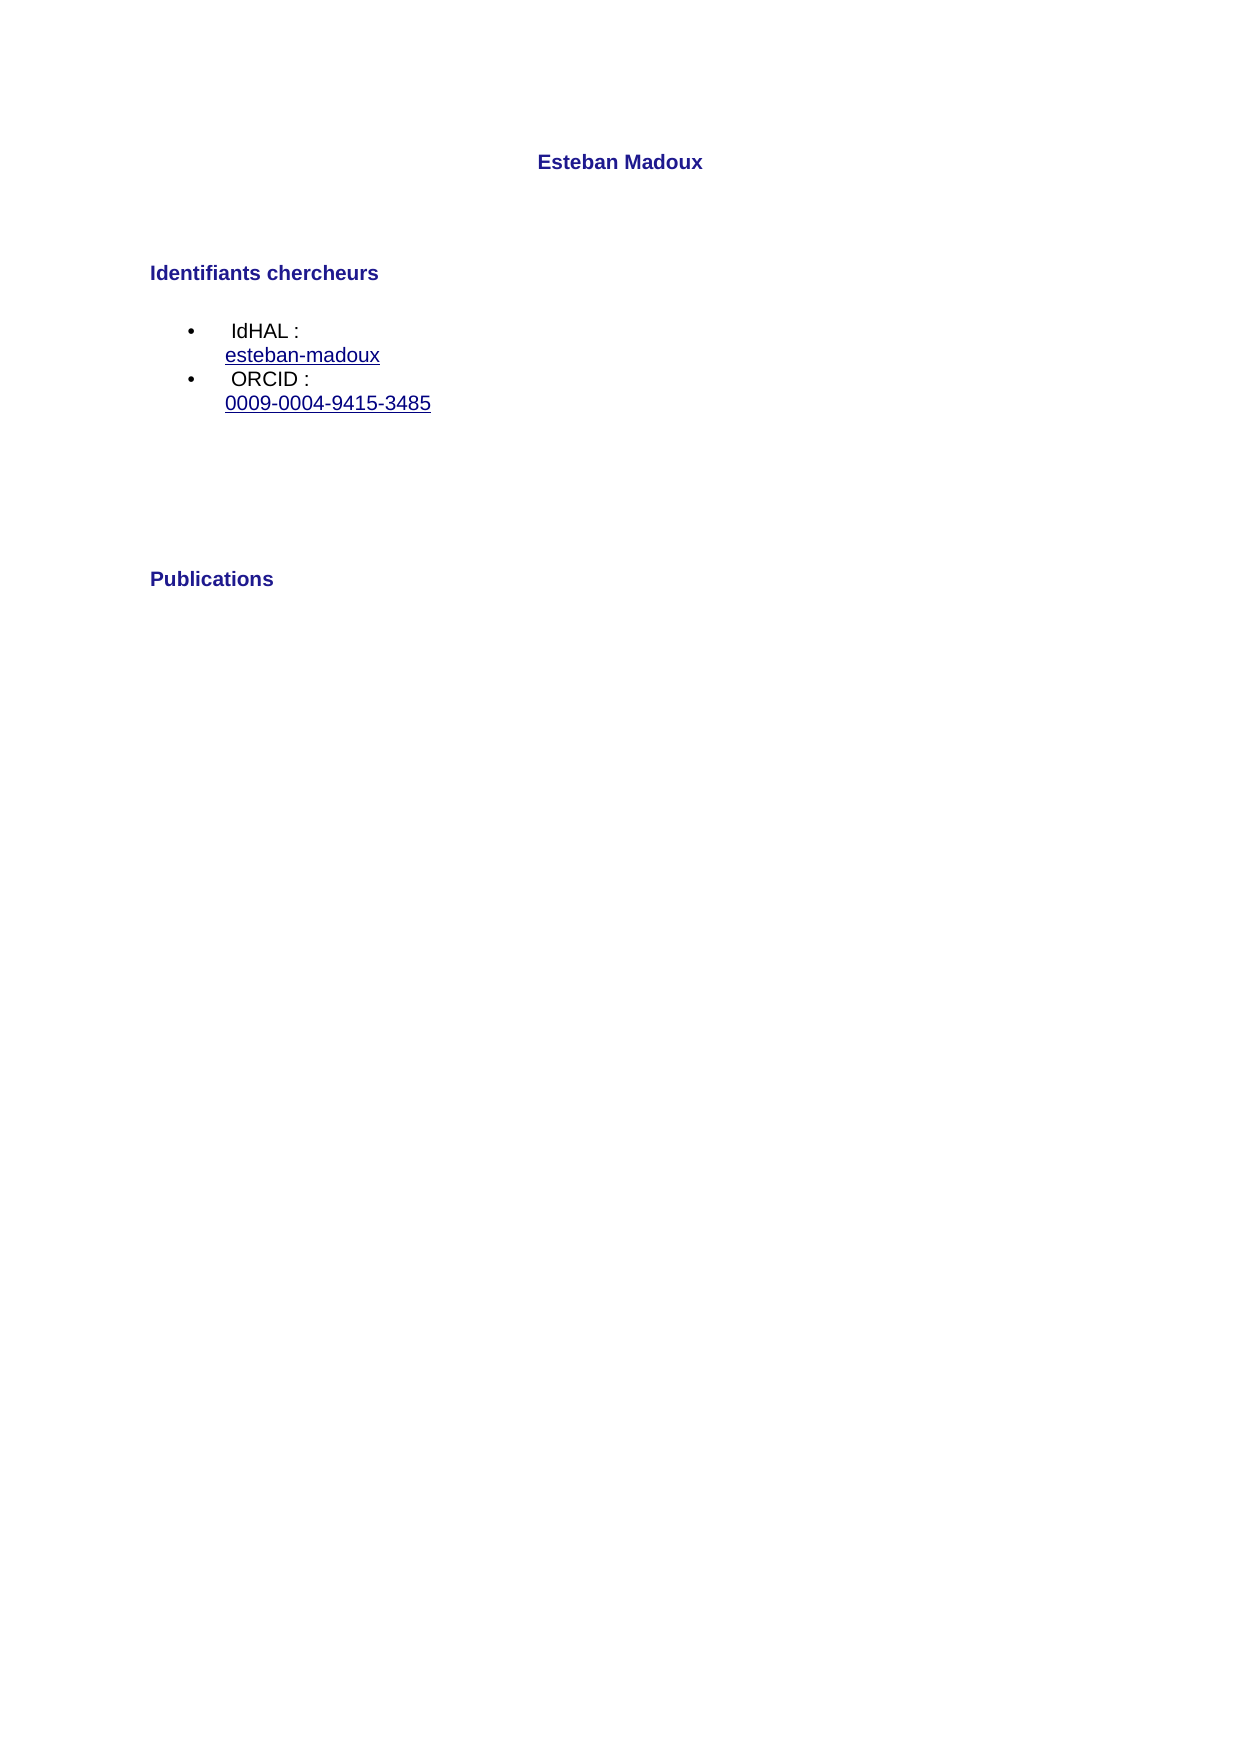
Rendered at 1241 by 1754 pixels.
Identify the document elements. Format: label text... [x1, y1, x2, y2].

list esteban-madoux [187, 343, 1090, 367]
subtitle Identifiants chercheurs [150, 260, 1090, 284]
subtitle Esteban Madoux [150, 150, 1090, 174]
list IdHAL : [187, 319, 1090, 343]
subtitle Publications [150, 567, 1090, 591]
list ORCID : [187, 367, 1090, 391]
list 0009-0004-9415-3485 [187, 391, 1090, 414]
